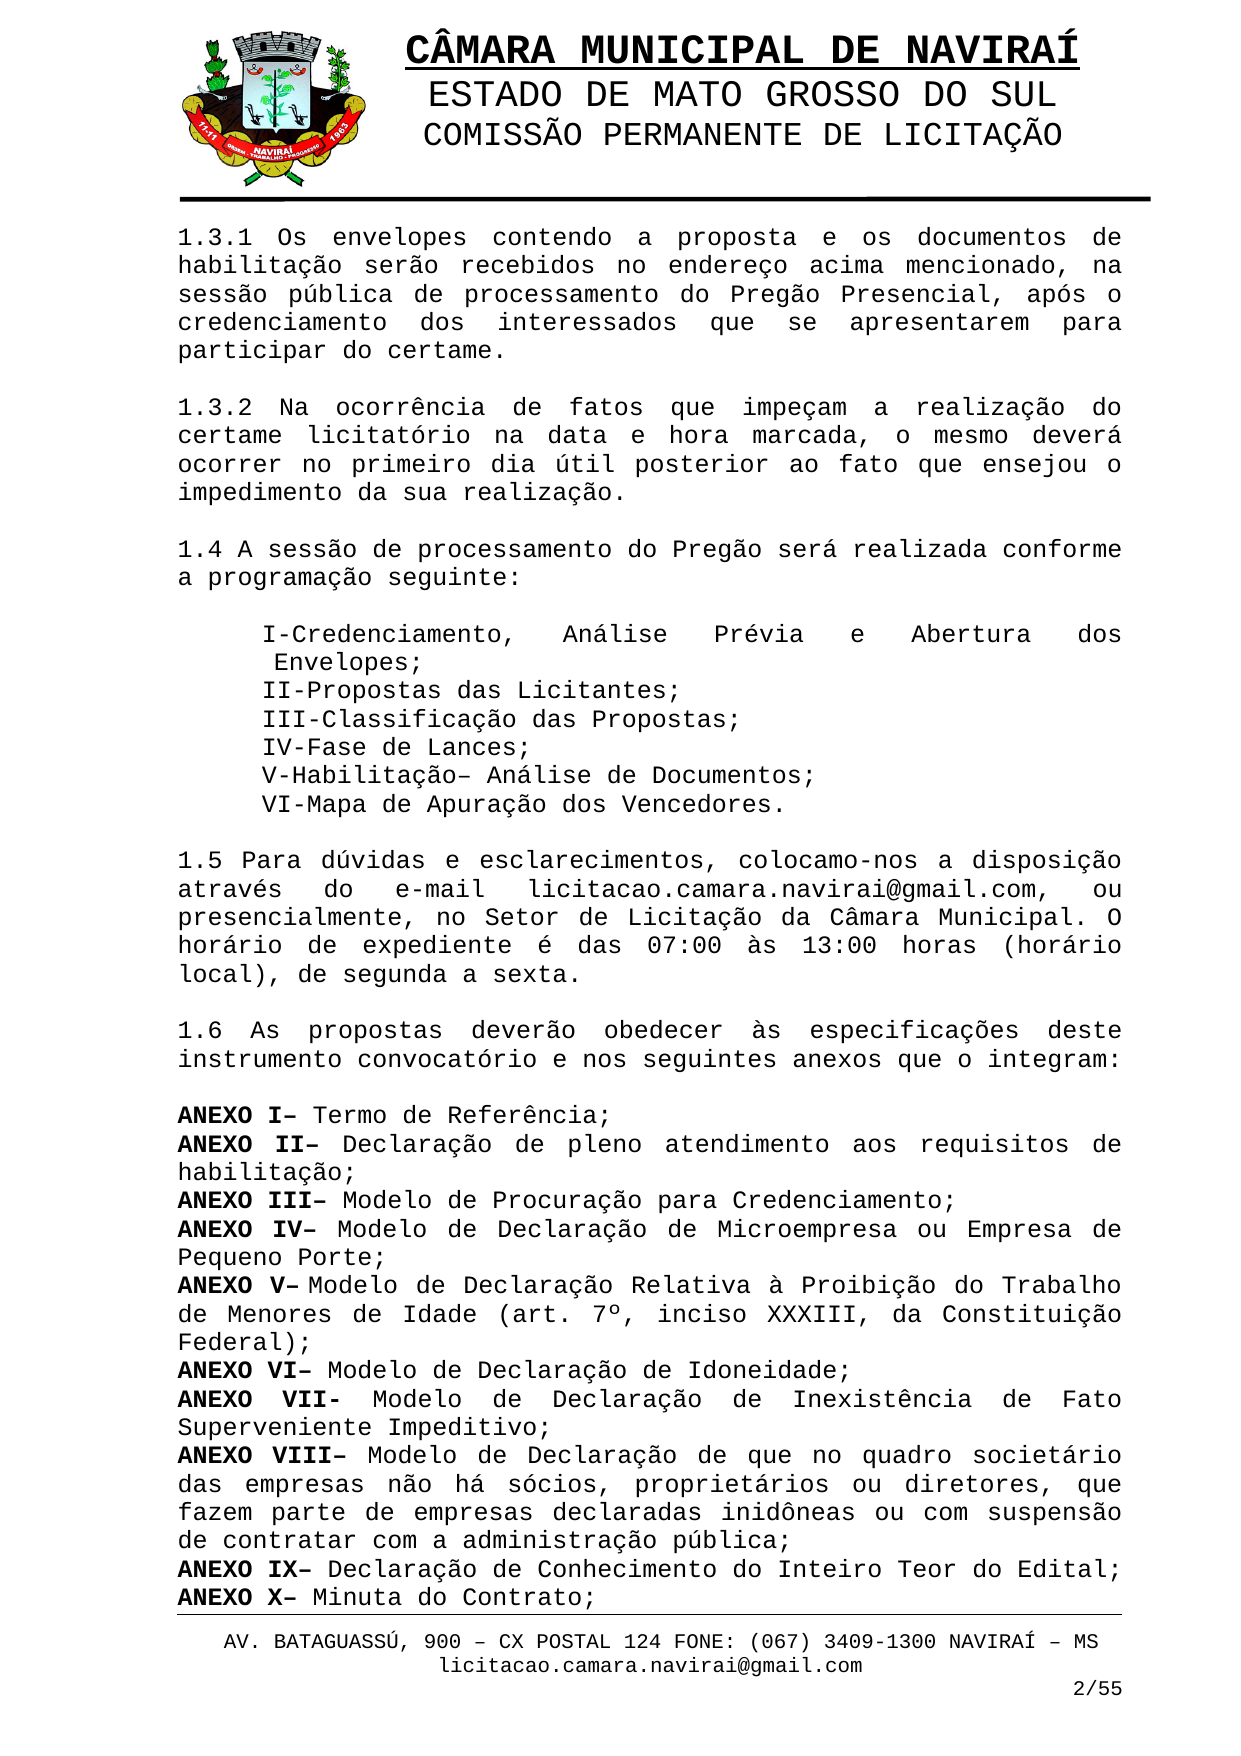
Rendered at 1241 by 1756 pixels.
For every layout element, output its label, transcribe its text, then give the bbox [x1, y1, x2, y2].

list Habilitação– Análise de Documentos; [262, 763, 1122, 791]
list Mapa de Apuração dos Vencedores. [262, 791, 1122, 819]
text 1.6 As propostas deverão obedecer às especificações deste instrumento convocatório e nos seguintes anexos que o integram: [177, 1018, 1122, 1074]
text ANEXO V– Modelo de Declaração Relativa à Proibição do Trabalho de Menores de Idade (art. 7º, inciso XXXIII, da Constituição Federal); [177, 1273, 1122, 1358]
text ANEXO VIII– Modelo de Declaração de que no quadro societário das empresas não há sócios, proprietários ou diretores, que fazem parte de empresas declaradas inidôneas ou com suspensão de contratar com a administração pública; [177, 1443, 1122, 1556]
text ANEXO IV– Modelo de Declaração de Microempresa ou Empresa de Pequeno Porte; [177, 1216, 1122, 1273]
text ANEXO VI– Modelo de Declaração de Idoneidade; [177, 1358, 1122, 1386]
text 1.3.2 Na ocorrência de fatos que impeçam a realização do certame licitatório na data e hora marcada, o mesmo deverá ocorrer no primeiro dia útil posterior ao fato que ensejou o impedimento da sua realização. [177, 394, 1122, 508]
text ANEXO III– Modelo de Procuração para Credenciamento; [177, 1188, 1122, 1216]
list Propostas das Licitantes; [262, 678, 1122, 706]
text ANEXO X– Minuta do Contrato; [177, 1584, 1122, 1613]
text 1.5 Para dúvidas e esclarecimentos, colocamo-nos a disposição através do e-mail licitacao.camara.navirai@gmail.com, ou presencialmente, no Setor de Licitação da Câmara Municipal. O horário de expediente é das 07:00 às 13:00 horas (horário local), de segunda a sexta. [177, 848, 1122, 989]
list Credenciamento, Análise Prévia e Abertura dos Envelopes; [262, 621, 1122, 678]
text ANEXO II– Declaração de pleno atendimento aos requisitos de habilitação; [177, 1131, 1122, 1188]
text ANEXO I– Termo de Referência; [177, 1103, 1122, 1131]
text 1.4 A sessão de processamento do Pregão será realizada conforme a programação seguinte: [177, 536, 1122, 593]
text 1.3.1 Os envelopes contendo a proposta e os documentos de habilitação serão recebidos no endereço acima mencionado, na sessão pública de processamento do Pregão Presencial, após o credenciamento dos interessados que se apresentarem para participar do certame. [177, 224, 1122, 366]
list Classificação das Propostas; [262, 706, 1122, 734]
list Fase de Lances; [262, 734, 1122, 763]
text ANEXO VII- Modelo de Declaração de Inexistência de Fato Superveniente Impeditivo; [177, 1386, 1122, 1443]
text ANEXO IX– Declaração de Conhecimento do Inteiro Teor do Edital; [177, 1556, 1122, 1584]
